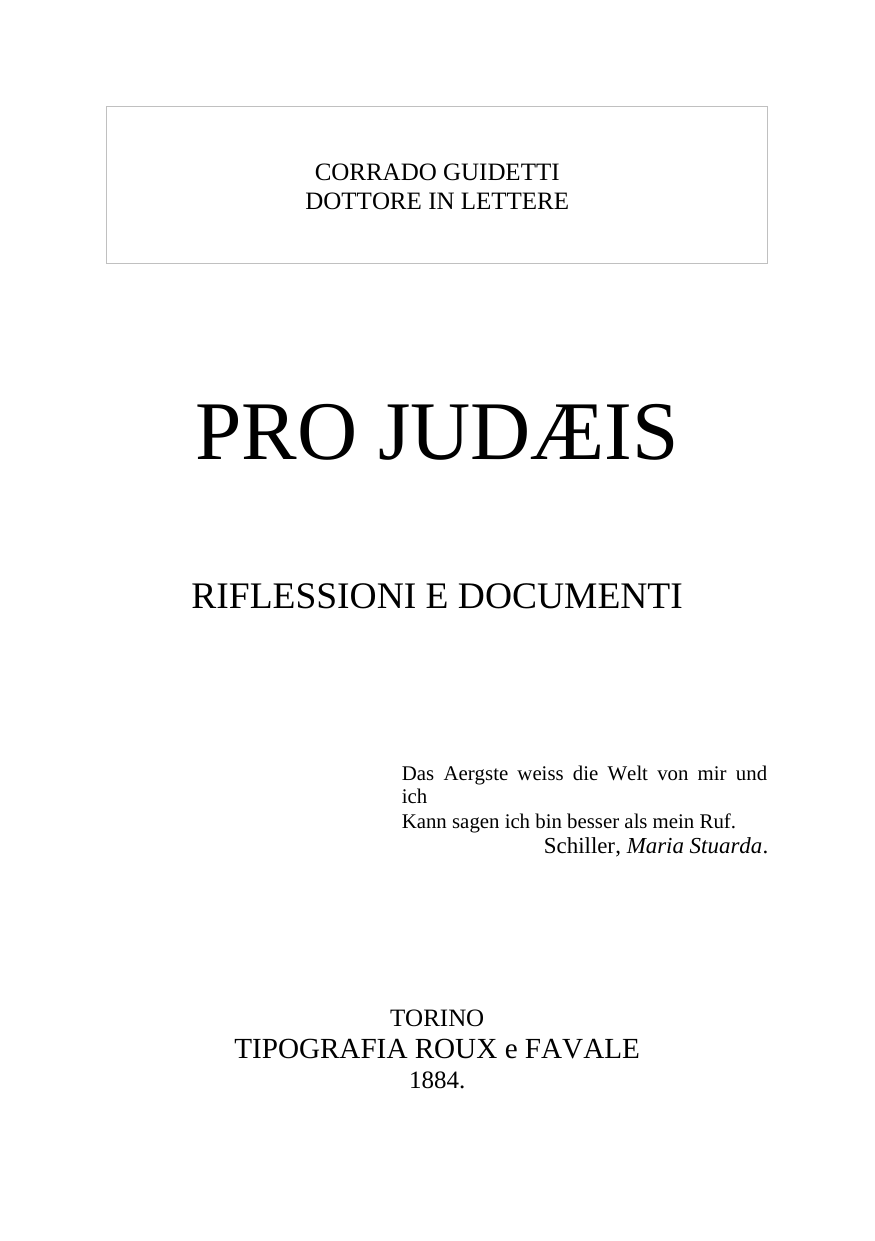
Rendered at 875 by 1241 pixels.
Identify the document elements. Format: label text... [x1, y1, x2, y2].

text Kann sagen ich bin besser als mein Ruf. [402, 808, 768, 833]
text TIPOGRAFIA ROUX e FAVALE [106, 1031, 768, 1065]
text Das Aergste weiss die Welt von mir und ich [402, 760, 768, 808]
text RIFLESSIONI E DOCUMENTI [106, 573, 768, 617]
subtitle PRO JUDÆIS [106, 382, 768, 478]
text Schiller, Maria Stuarda. [533, 833, 768, 859]
text CORRADO GUIDETTI DOTTORE IN LETTERE [107, 107, 767, 263]
text 1884. [106, 1065, 768, 1094]
text TORINO [106, 1003, 768, 1031]
